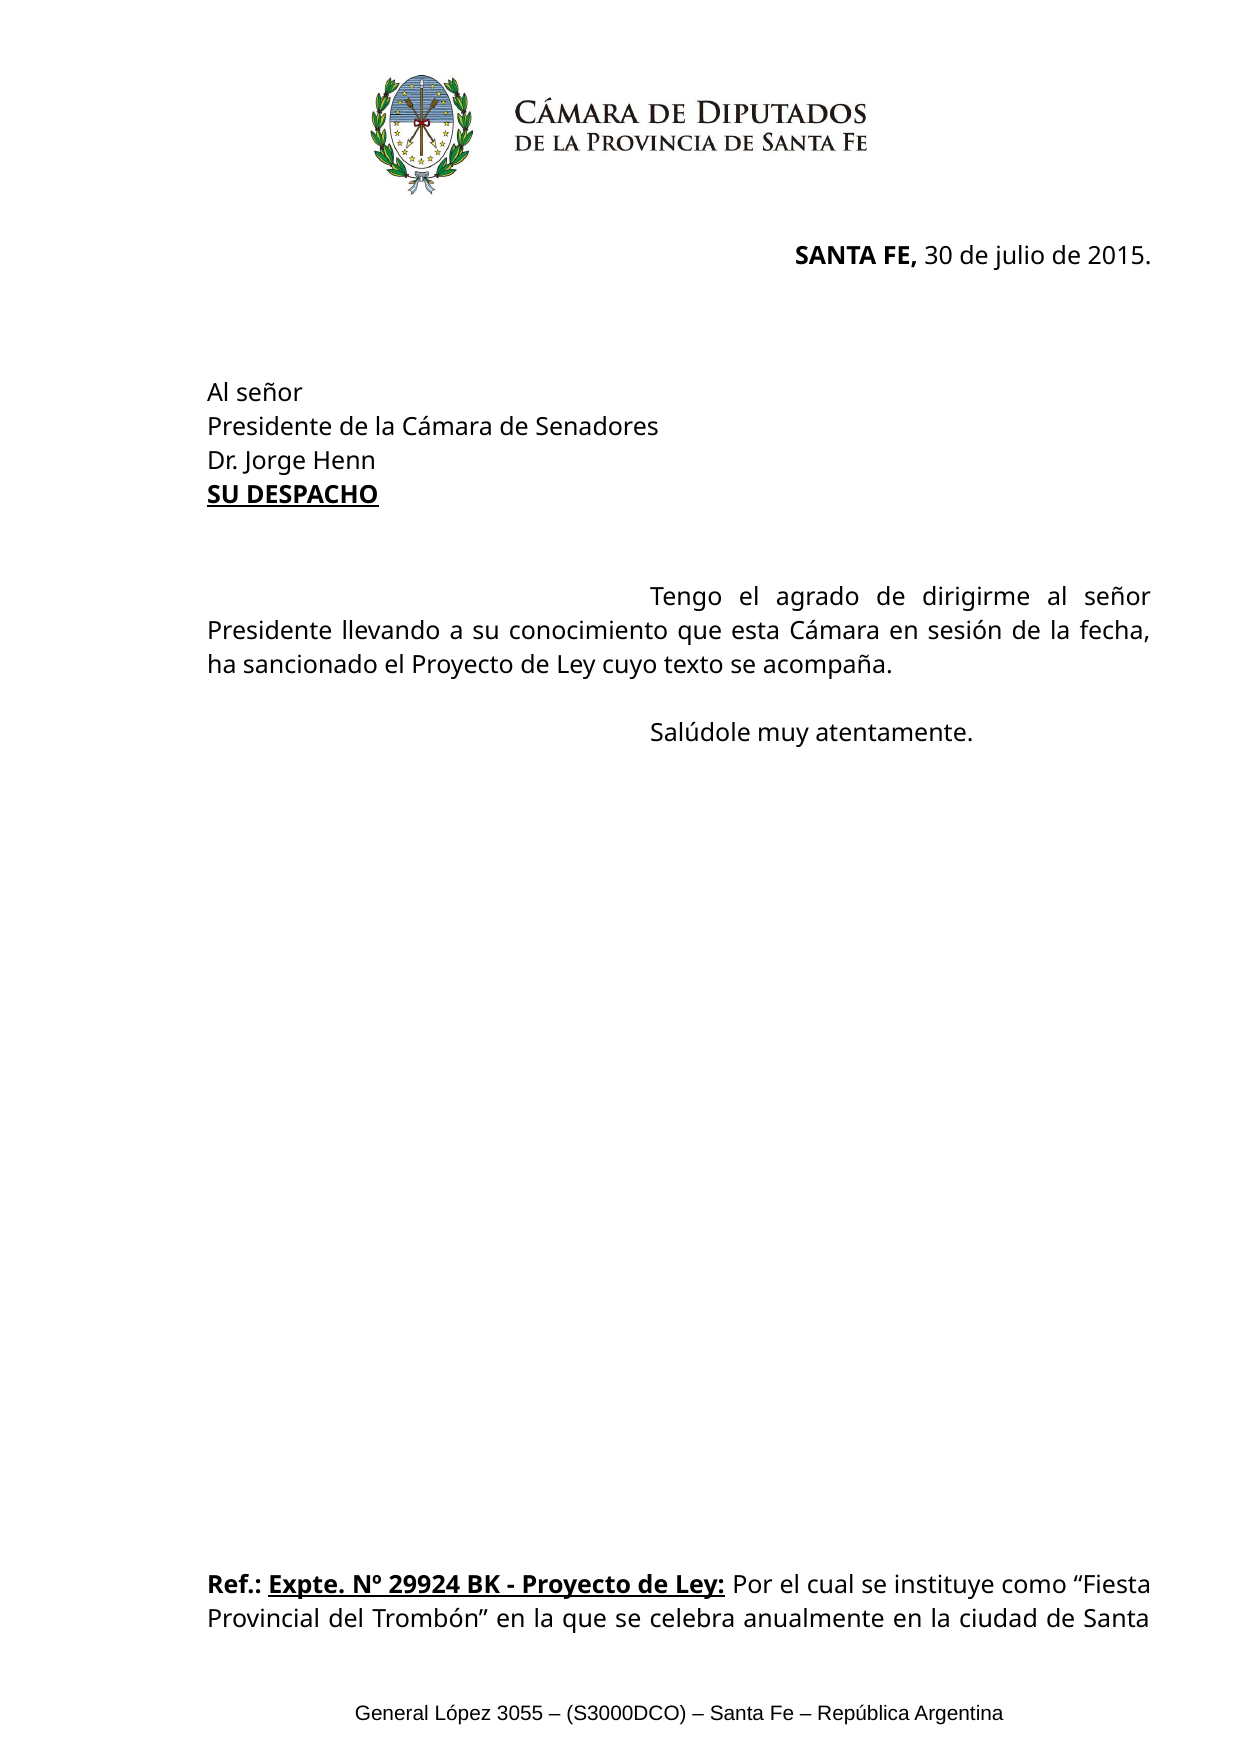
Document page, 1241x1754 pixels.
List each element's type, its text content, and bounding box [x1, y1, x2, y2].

text SANTA FE, 30 de julio de 2015. [207, 238, 1152, 272]
text SU DESPACHO [207, 476, 1152, 511]
picture [370, 75, 867, 199]
text Dr. Jorge Henn [207, 442, 1152, 476]
text Salúdole muy atentamente. [207, 715, 1152, 749]
text Al señor [207, 374, 1152, 408]
text Ref.: Expte. Nº 29924 BK - Proyecto de Ley: Por el cual se instituye como “Fiesta Provincial del Trombón” en la que se celebra anualmente en la ciudad de Santa [207, 1566, 1152, 1634]
text Tengo el agrado de dirigirme al señor Presidente llevando a su conocimiento que esta Cámara en sesión de la fecha, ha sancionado el Proyecto de Ley cuyo texto se acompaña. [207, 579, 1152, 681]
text Presidente de la Cámara de Senadores [207, 408, 1152, 442]
